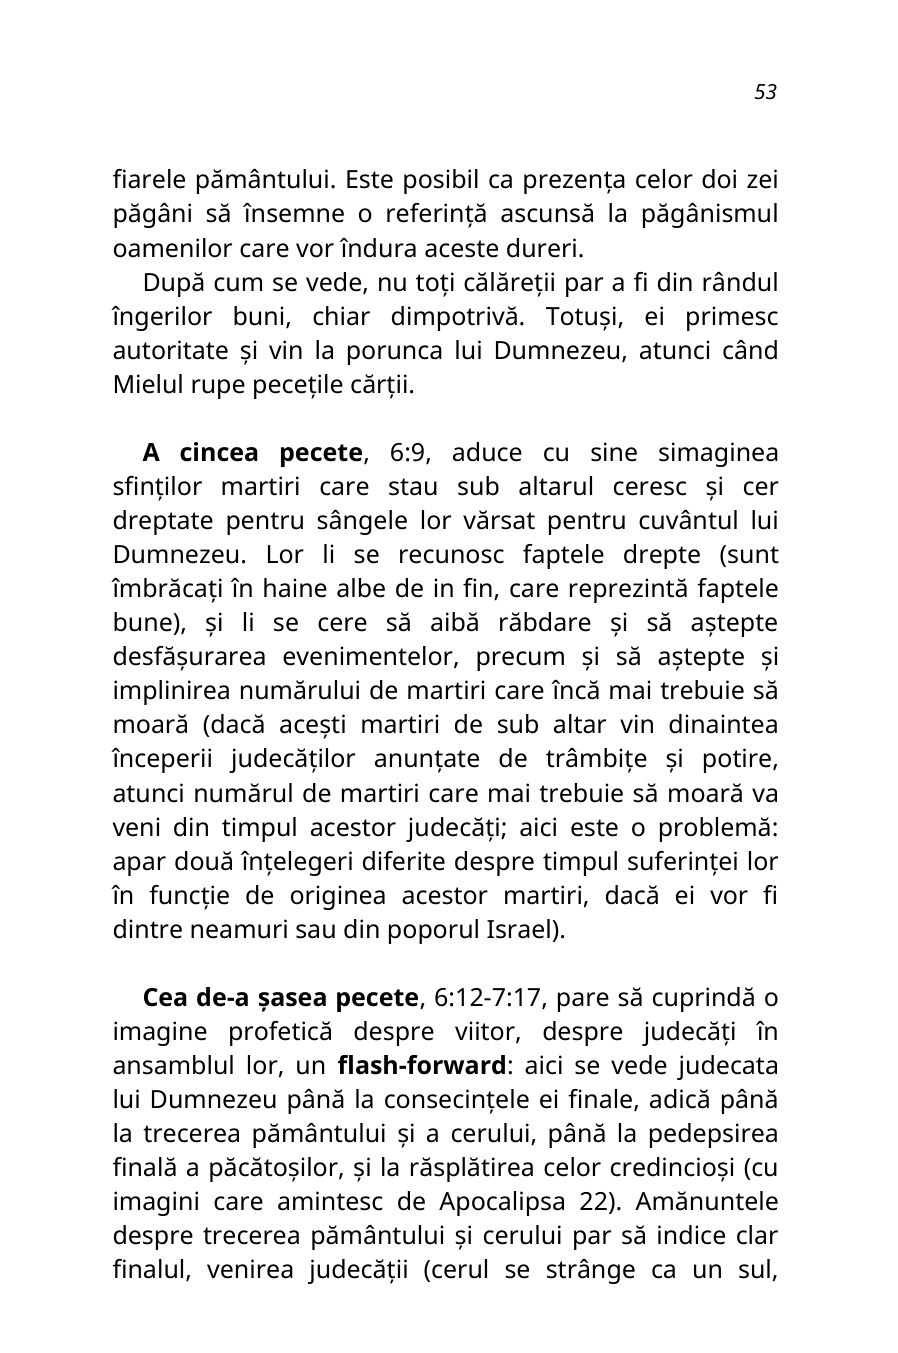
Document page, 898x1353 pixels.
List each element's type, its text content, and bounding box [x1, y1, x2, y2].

text Cea de-a şasea pecete, 6:12-7:17, pare să cuprindă o imagine profetică despre viitor, despre judecăţi în ansamblul lor, un flash-forward: aici se vede judecata lui Dumnezeu până la consecinţele ei finale, adică până la trecerea pământului şi a cerului, până la pedepsirea finală a păcătoşilor, şi la răsplătirea celor credincioşi (cu imagini care amintesc de Apocalipsa 22). Amănuntele despre trecerea pământului şi cerului par să indice clar finalul, venirea judecăţii (cerul se strânge ca un sul, [112, 979, 779, 1286]
text A cincea pecete, 6:9, aduce cu sine simaginea sfinţilor martiri care stau sub altarul ceresc şi cer dreptate pentru sângele lor vărsat pentru cuvântul lui Dumnezeu. Lor li se recunosc faptele drepte (sunt îmbrăcaţi în haine albe de in fin, care reprezintă faptele bune), şi li se cere să aibă răbdare şi să aştepte desfăşurarea evenimentelor, precum şi să aştepte şi implinirea numărului de martiri care încă mai trebuie să moară (dacă aceşti martiri de sub altar vin dinaintea începerii judecăţilor anunţate de trâmbiţe şi potire, atunci numărul de martiri care mai trebuie să moară va veni din timpul acestor judecăţi; aici este o problemă: apar două înţelegeri diferite despre timpul suferinţei lor în funcţie de originea acestor martiri, dacă ei vor fi dintre neamuri sau din poporul Israel). [112, 434, 779, 946]
text După cum se vede, nu toţi călăreţii par a fi din rândul îngerilor buni, chiar dimpotrivă. Totuşi, ei primesc autoritate şi vin la porunca lui Dumnezeu, atunci când Mielul rupe peceţile cărţii. [112, 264, 779, 401]
text fiarele pământului. Este posibil ca prezenţa celor doi zei păgâni să însemne o referinţă ascunsă la păgânismul oamenilor care vor îndura aceste dureri. [112, 162, 779, 264]
